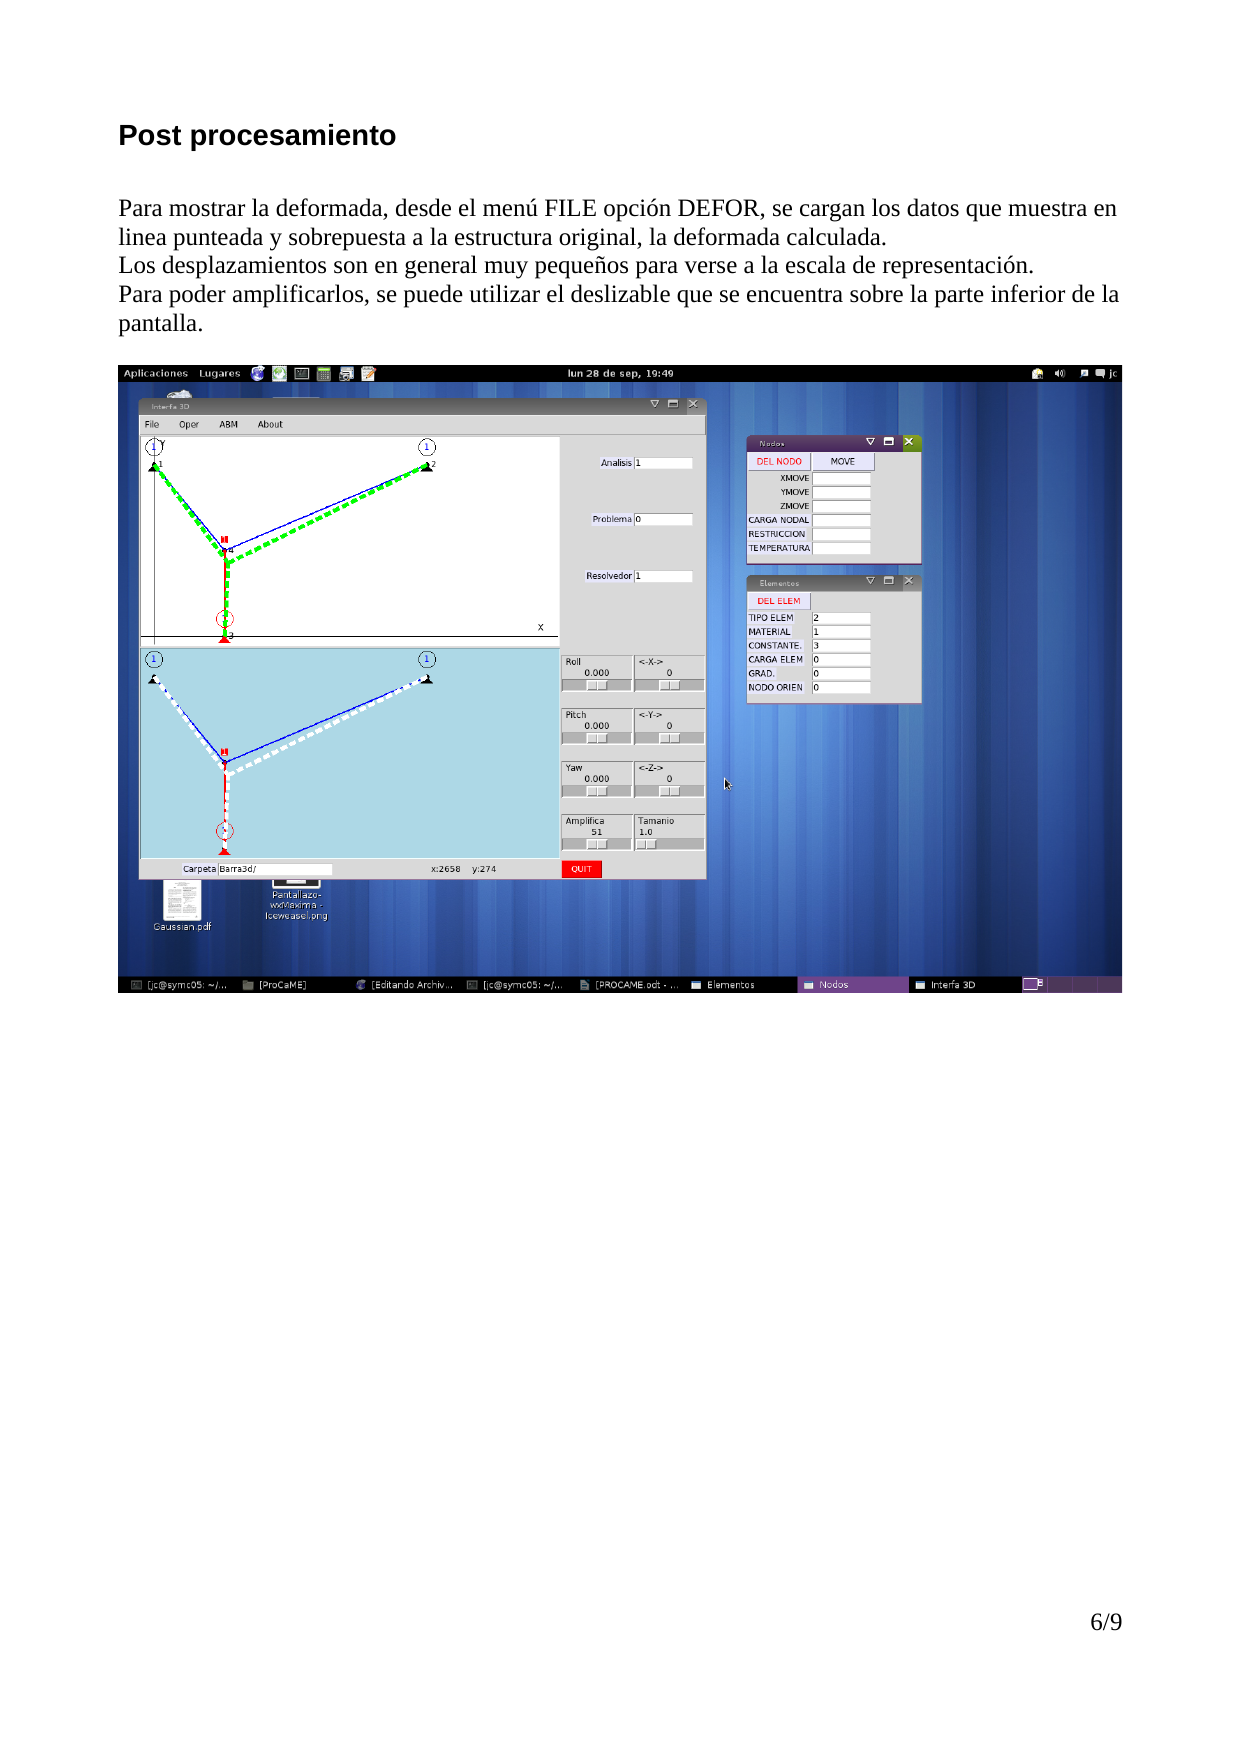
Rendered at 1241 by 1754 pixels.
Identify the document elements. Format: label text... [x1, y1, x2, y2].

text Para mostrar la deformada, desde el menú FILE opción DEFOR, se cargan los datos que muestra en linea punteada y sobrepuesta a la estructura original, la deformada calculada. [118, 193, 1122, 250]
subtitle Post procesamiento [118, 118, 1122, 152]
picture [118, 365, 1123, 993]
text Los desplazamientos son en general muy pequeños para verse a la escala de representación. [118, 250, 1122, 279]
text Para poder amplificarlos, se puede utilizar el deslizable que se encuentra sobre la parte inferior de la pantalla. [118, 279, 1122, 337]
